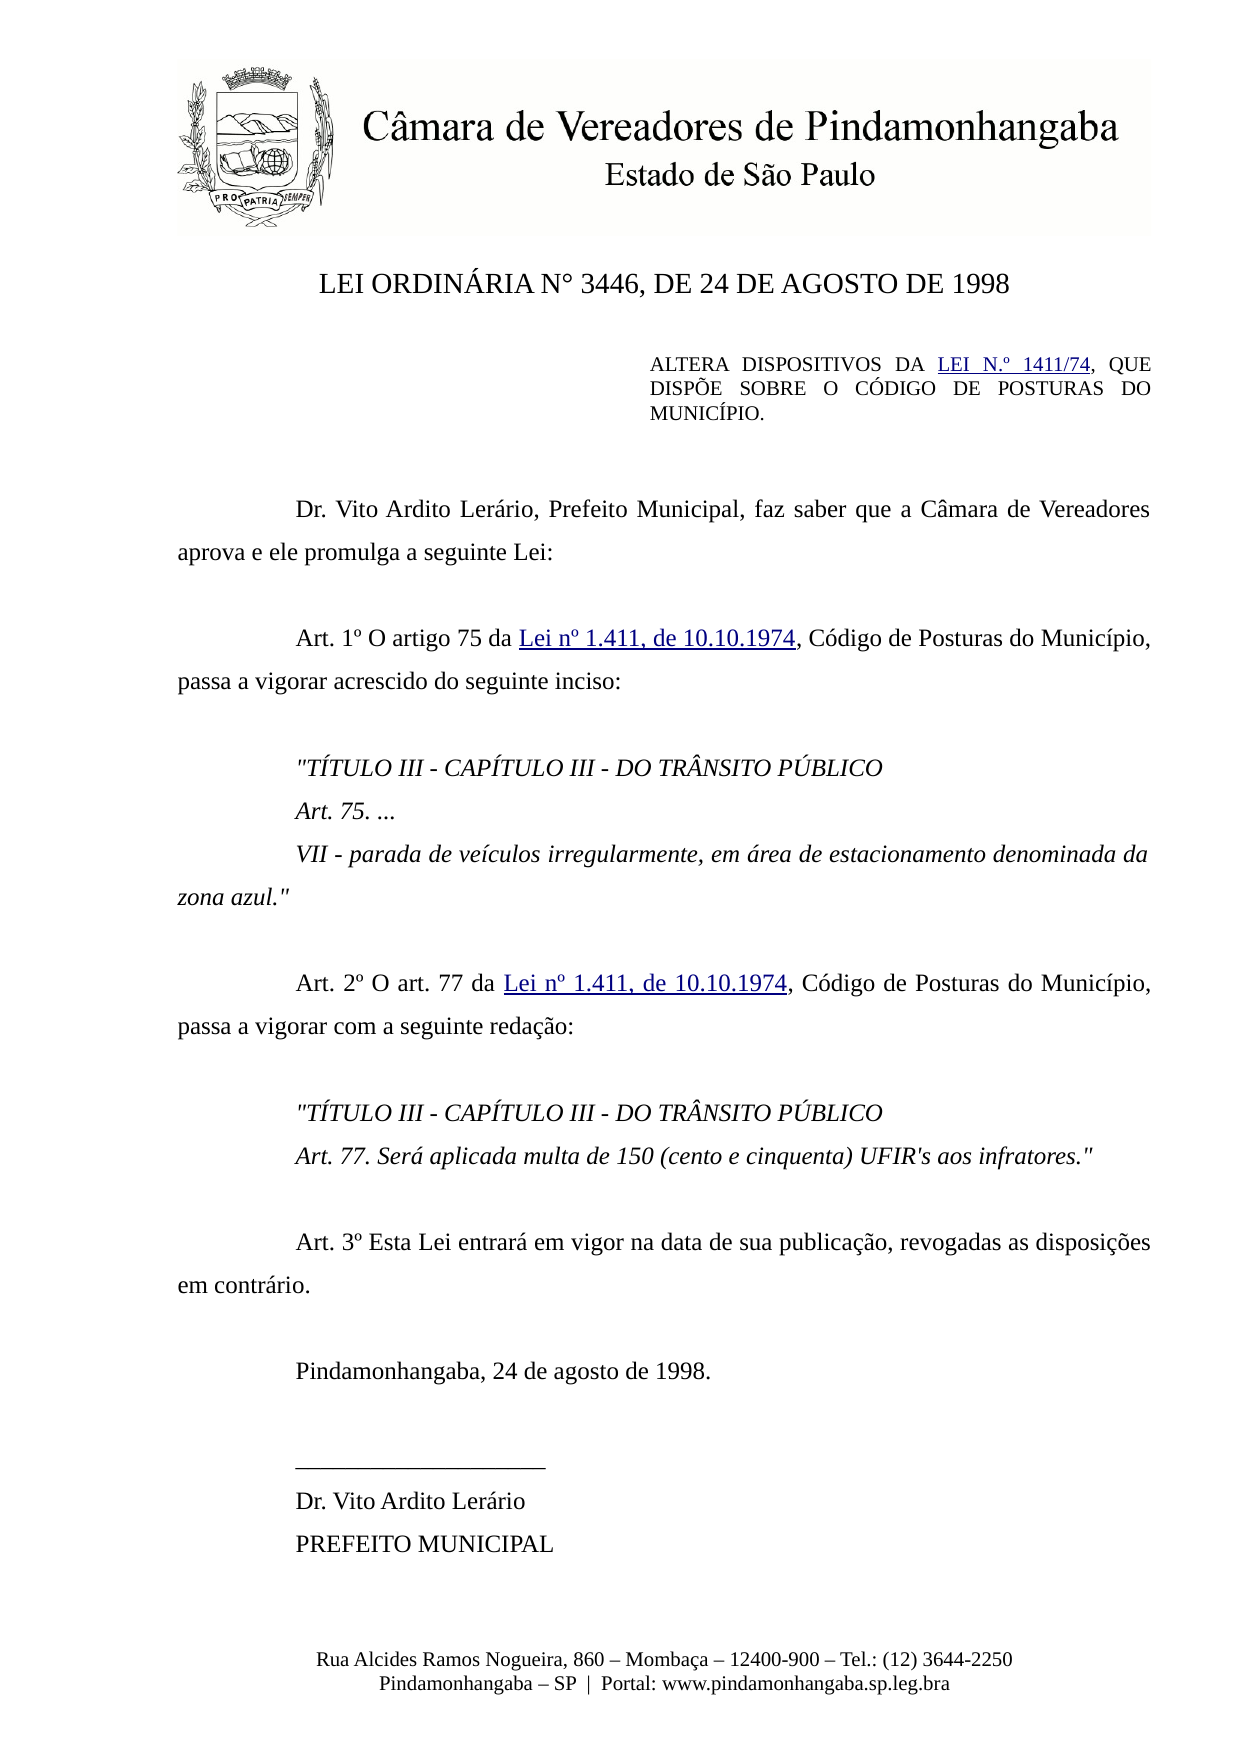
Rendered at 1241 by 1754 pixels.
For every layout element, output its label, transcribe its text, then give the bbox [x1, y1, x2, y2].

text LEI ORDINÁRIA N° 3446, de 24 de agosto de 1998 [177, 266, 1152, 299]
text Art. 77. Será aplicada multa de 150 (cento e cinquenta) UFIR's aos infratores." [177, 1141, 1152, 1169]
text Art. 2º O art. 77 da Lei nº 1.411, de 10.10.1974, Código de Posturas do Município, passa a vigorar com a seguinte redação: [177, 968, 1152, 1040]
text Art. 75. ... [177, 796, 1152, 824]
text Pindamonhangaba, 24 de agosto de 1998. [177, 1356, 1152, 1385]
picture [177, 59, 1152, 236]
text ALTERA DISPOSITIVOS DA LEI N.º 1411/74, QUE DISPÕE SOBRE O CÓDIGO DE POSTURAS DO MUNICÍPIO. [649, 352, 1152, 424]
text Dr. Vito Ardito Lerário, Prefeito Municipal, faz saber que a Câmara de Vereadores aprova e ele promulga a seguinte Lei: [177, 494, 1152, 566]
text Dr. Vito Ardito Lerário [177, 1486, 1152, 1514]
text "TÍTULO III - CAPÍTULO III - DO TRÂNSITO PÚBLICO [177, 1098, 1152, 1126]
text Art. 3º Esta Lei entrará em vigor na data de sua publicação, revogadas as disposições em contrário. [177, 1227, 1152, 1299]
text "TÍTULO III - CAPÍTULO III - DO TRÂNSITO PÚBLICO [177, 753, 1152, 781]
text PREFEITO MUNICIPAL [177, 1529, 1152, 1558]
text VII - parada de veículos irregularmente, em área de estacionamento denominada da zona azul." [177, 839, 1152, 911]
text Art. 1º O artigo 75 da Lei nº 1.411, de 10.10.1974, Código de Posturas do Município, passa a vigorar acrescido do seguinte inciso: [177, 623, 1152, 695]
text ____________________ [177, 1443, 1152, 1471]
